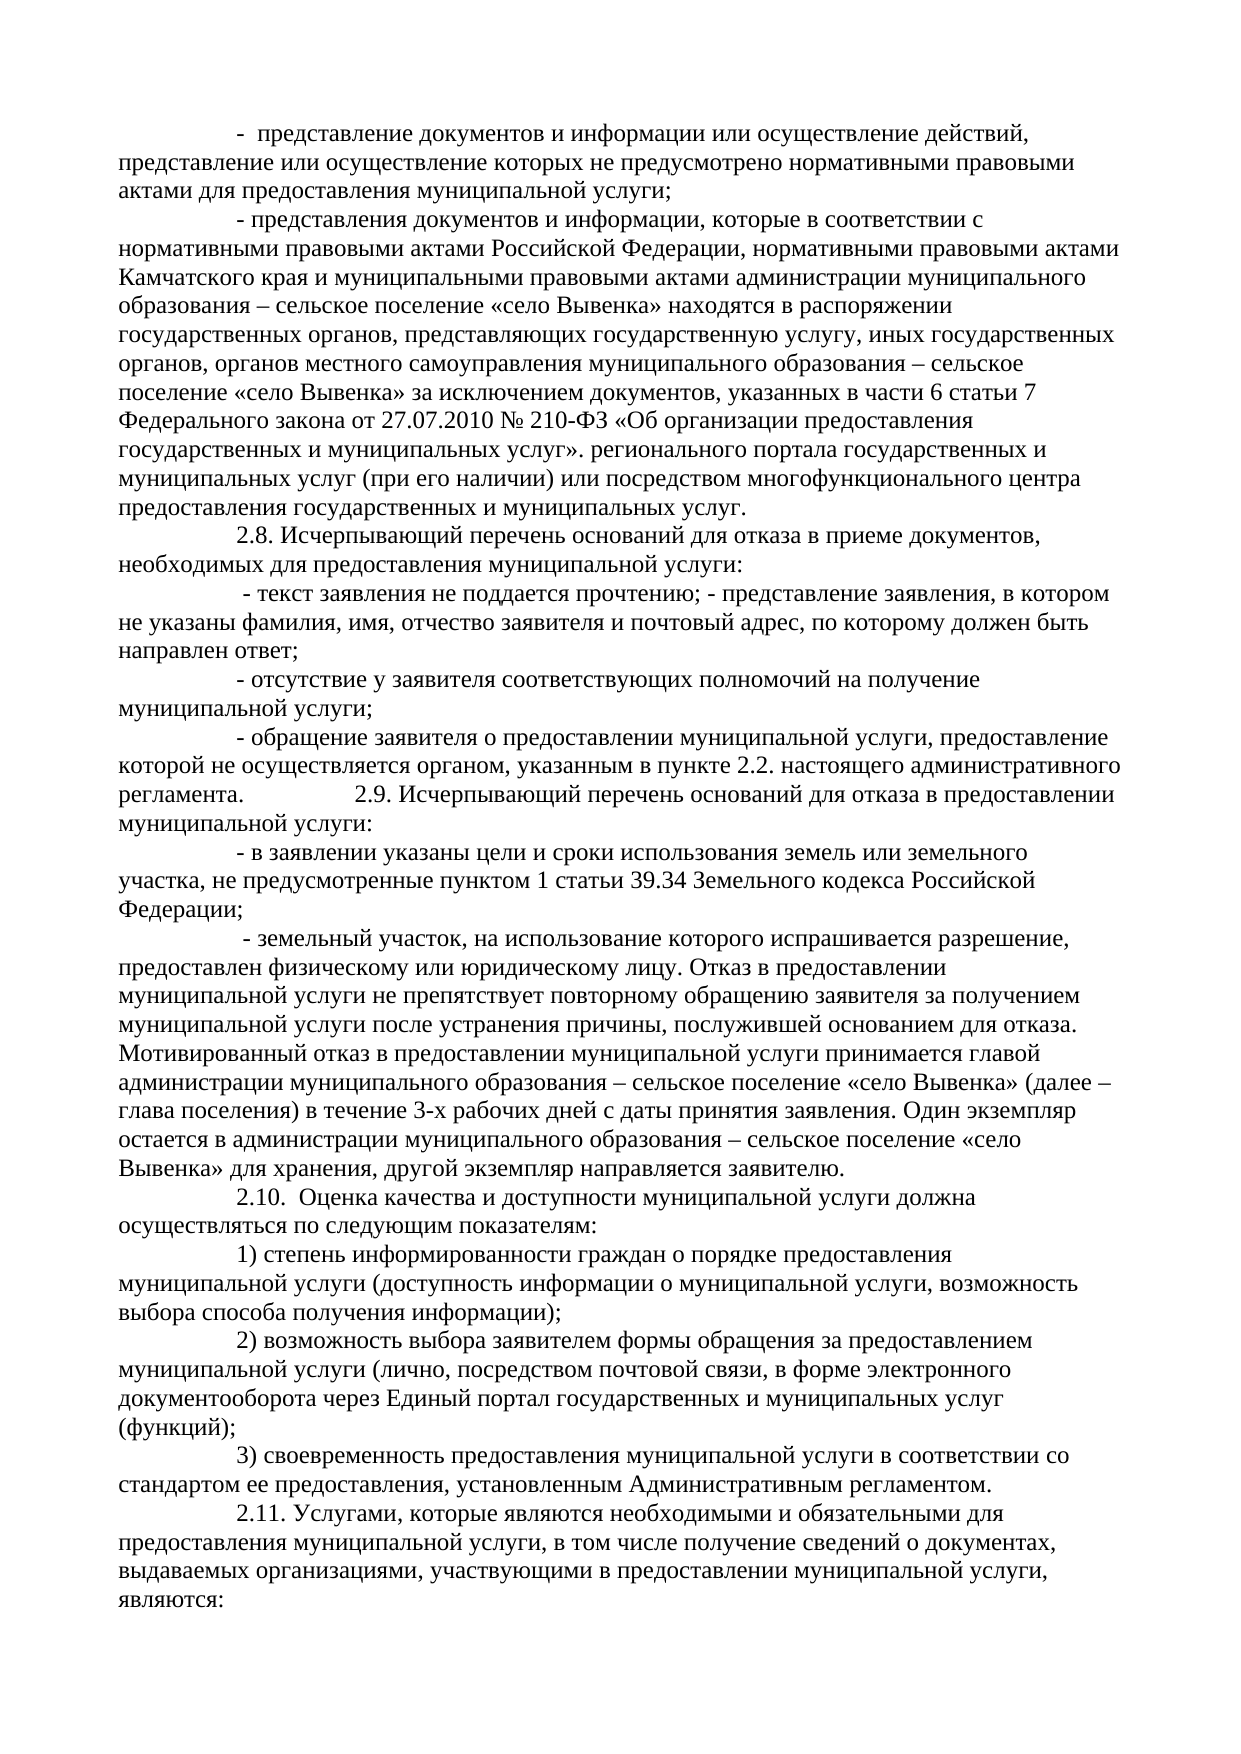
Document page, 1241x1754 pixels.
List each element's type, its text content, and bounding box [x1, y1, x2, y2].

text - представления документов и информации, которые в соответствии с нормативными правовыми актами Российской Федерации, нормативными правовыми актами Камчатского края и муниципальными правовыми актами администрации муниципального образования – сельское поселение «село Вывенка» находятся в распоряжении государственных органов, представляющих государственную услугу, иных государственных органов, органов местного самоуправления муниципального образования – сельское поселение «село Вывенка» за исключением документов, указанных в части 6 статьи 7 Федерального закона от 27.07.2010 № 210-ФЗ «Об организации предоставления государственных и муниципальных услуг». регионального портала государственных и муниципальных услуг (при его наличии) или посредством многофункционального центра предоставления государственных и муниципальных услуг. [118, 204, 1122, 521]
text - в заявлении указаны цели и сроки использования земель или земельного участка, не предусмотренные пунктом 1 статьи 39.34 Земельного кодекса Российской Федерации; [118, 837, 1122, 923]
text - обращение заявителя о предоставлении муниципальной услуги, предоставление которой не осуществляется органом, указанным в пункте 2.2. настоящего административного регламента. 2.9. Исчерпывающий перечень оснований для отказа в предоставлении муниципальной услуги: [118, 722, 1122, 837]
text 2) возможность выбора заявителем формы обращения за предоставлением муниципальной услуги (лично, посредством почтовой связи, в форме электронного документооборота через Единый портал государственных и муниципальных услуг (функций); [118, 1326, 1122, 1441]
text 2.11. Услугами, которые являются необходимыми и обязательными для предоставления муниципальной услуги, в том числе получение сведений о документах, выдаваемых организациями, участвующими в предоставлении муниципальной услуги, являются: [118, 1498, 1122, 1613]
text 3) своевременность предоставления муниципальной услуги в соответствии со стандартом ее предоставления, установленным Административным регламентом. [118, 1441, 1122, 1498]
text - земельный участок, на использование которого испрашивается разрешение, предоставлен физическому или юридическому лицу. Отказ в предоставлении муниципальной услуги не препятствует повторному обращению заявителя за получением муниципальной услуги после устранения причины, послужившей основанием для отказа. Мотивированный отказ в предоставлении муниципальной услуги принимается главой администрации муниципального образования – сельское поселение «село Вывенка» (далее – глава поселения) в течение 3-х рабочих дней с даты принятия заявления. Один экземпляр остается в администрации муниципального образования – сельское поселение «село Вывенка» для хранения, другой экземпляр направляется заявителю. [118, 923, 1122, 1182]
text - отсутствие у заявителя соответствующих полномочий на получение муниципальной услуги; [118, 664, 1122, 722]
text - текст заявления не поддается прочтению; - представление заявления, в котором не указаны фамилия, имя, отчество заявителя и почтовый адрес, по которому должен быть направлен ответ; [118, 578, 1122, 664]
text 2.8. Исчерпывающий перечень оснований для отказа в приеме документов, необходимых для предоставления муниципальной услуги: [118, 521, 1122, 578]
text 2.10. Оценка качества и доступности муниципальной услуги должна осуществляться по следующим показателям: [118, 1182, 1122, 1239]
text 1) степень информированности граждан о порядке предоставления муниципальной услуги (доступность информации о муниципальной услуги, возможность выбора способа получения информации); [118, 1239, 1122, 1326]
text - представление документов и информации или осуществление действий, представление или осуществление которых не предусмотрено нормативными правовыми актами для предоставления муниципальной услуги; [118, 118, 1122, 204]
